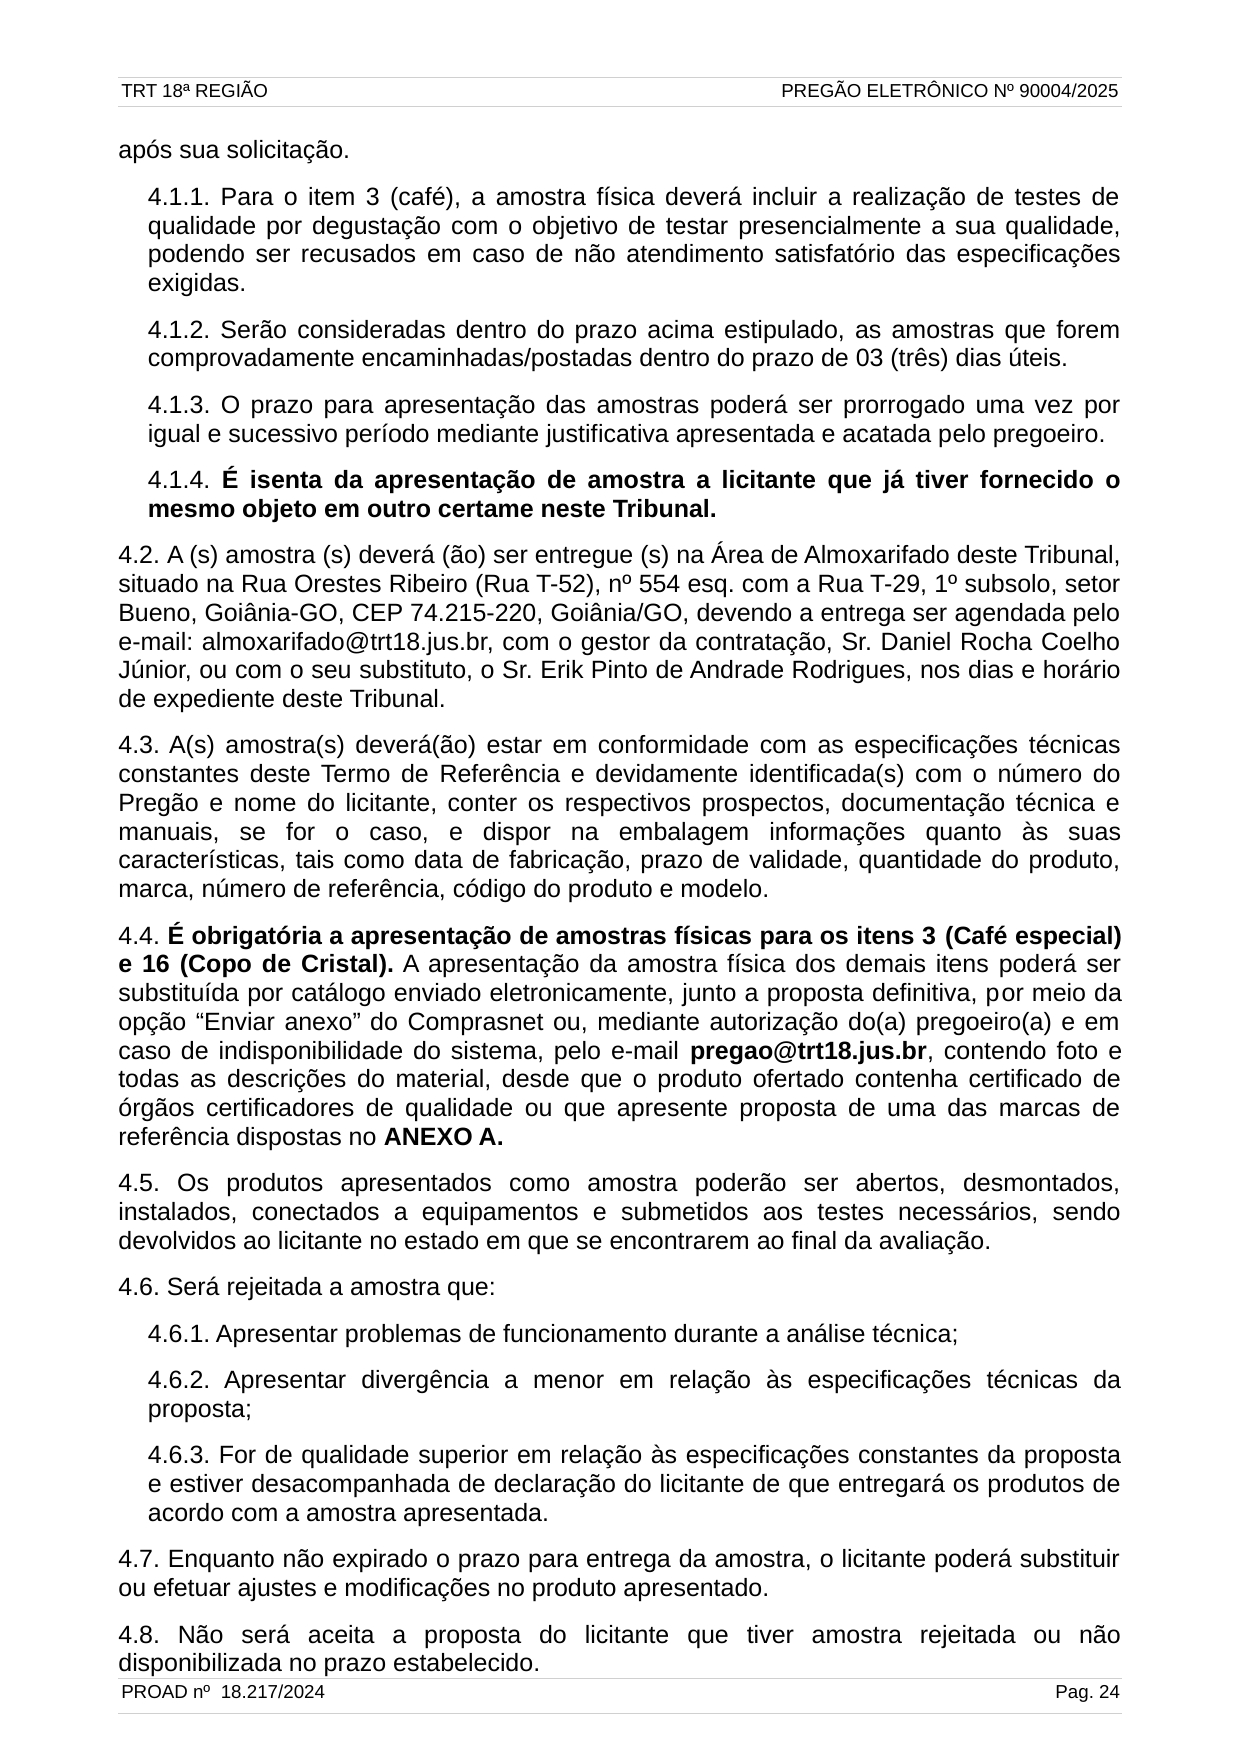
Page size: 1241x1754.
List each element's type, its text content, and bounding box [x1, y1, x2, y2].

text 4.1.3. O prazo para apresentação das amostras poderá ser prorrogado uma vez por igual e sucessivo período mediante justificativa apresentada e acatada pelo pregoeiro. [148, 390, 1122, 447]
text 4.6. Será rejeitada a amostra que: [118, 1272, 1122, 1301]
text 4.6.2. Apresentar divergência a menor em relação às especificações técnicas da proposta; [148, 1365, 1122, 1423]
text 4.3. A(s) amostra(s) deverá(ão) estar em conformidade com as especificações técnicas constantes deste Termo de Referência e devidamente identificada(s) com o número do Pregão e nome do licitante, conter os respectivos prospectos, documentação técnica e manuais, se for o caso, e dispor na embalagem informações quanto às suas características, tais como data de fabricação, prazo de validade, quantidade do produto, marca, número de referência, código do produto e modelo. [118, 731, 1122, 903]
text 4.2. A (s) amostra (s) deverá (ão) ser entregue (s) na Área de Almoxarifado deste Tribunal, situado na Rua Orestes Ribeiro (Rua T-52), nº 554 esq. com a Rua T-29, 1º subsolo, setor Bueno, Goiânia-GO, CEP 74.215-220, Goiânia/GO, devendo a entrega ser agendada pelo e-mail: almoxarifado@trt18.jus.br, com o gestor da contratação, Sr. Daniel Rocha Coelho Júnior, ou com o seu substituto, o Sr. Erik Pinto de Andrade Rodrigues, nos dias e horário de expediente deste Tribunal. [118, 540, 1122, 713]
text 4.8. Não será aceita a proposta do licitante que tiver amostra rejeitada ou não disponibilizada no prazo estabelecido. [118, 1620, 1122, 1677]
text 4.1.4. É isenta da apresentação de amostra a licitante que já tiver fornecido o mesmo objeto em outro certame neste Tribunal. [148, 465, 1122, 523]
text 4.4. É obrigatória a apresentação de amostras físicas para os itens 3 (Café especial) e 16 (Copo de Cristal). A apresentação da amostra física dos demais itens poderá ser substituída por catálogo enviado eletronicamente, junto a proposta definitiva, por meio da opção “Enviar anexo” do Comprasnet ou, mediante autorização do(a) pregoeiro(a) e em caso de indisponibilidade do sistema, pelo e-mail pregao@trt18.jus.br, contendo foto e todas as descrições do material, desde que o produto ofertado contenha certificado de órgãos certificadores de qualidade ou que apresente proposta de uma das marcas de referência dispostas no ANEXO A. [118, 921, 1122, 1151]
text 4.7. Enquanto não expirado o prazo para entrega da amostra, o licitante poderá substituir ou efetuar ajustes e modificações no produto apresentado. [118, 1544, 1122, 1602]
text após sua solicitação. [118, 136, 1122, 164]
text 4.1.1. Para o item 3 (café), a amostra física deverá incluir a realização de testes de qualidade por degustação com o objetivo de testar presencialmente a sua qualidade, podendo ser recusados em caso de não atendimento satisfatório das especificações exigidas. [148, 182, 1122, 297]
text 4.1.2. Serão consideradas dentro do prazo acima estipulado, as amostras que forem comprovadamente encaminhadas/postadas dentro do prazo de 03 (três) dias úteis. [148, 315, 1122, 372]
text 4.6.1. Apresentar problemas de funcionamento durante a análise técnica; [148, 1319, 1122, 1348]
text 4.5. Os produtos apresentados como amostra poderão ser abertos, desmontados, instalados, conectados a equipamentos e submetidos aos testes necessários, sendo devolvidos ao licitante no estado em que se encontrarem ao final da avaliação. [118, 1168, 1122, 1255]
text 4.6.3. For de qualidade superior em relação às especificações constantes da proposta e estiver desacompanhada de declaração do licitante de que entregará os produtos de acordo com a amostra apresentada. [148, 1441, 1122, 1527]
